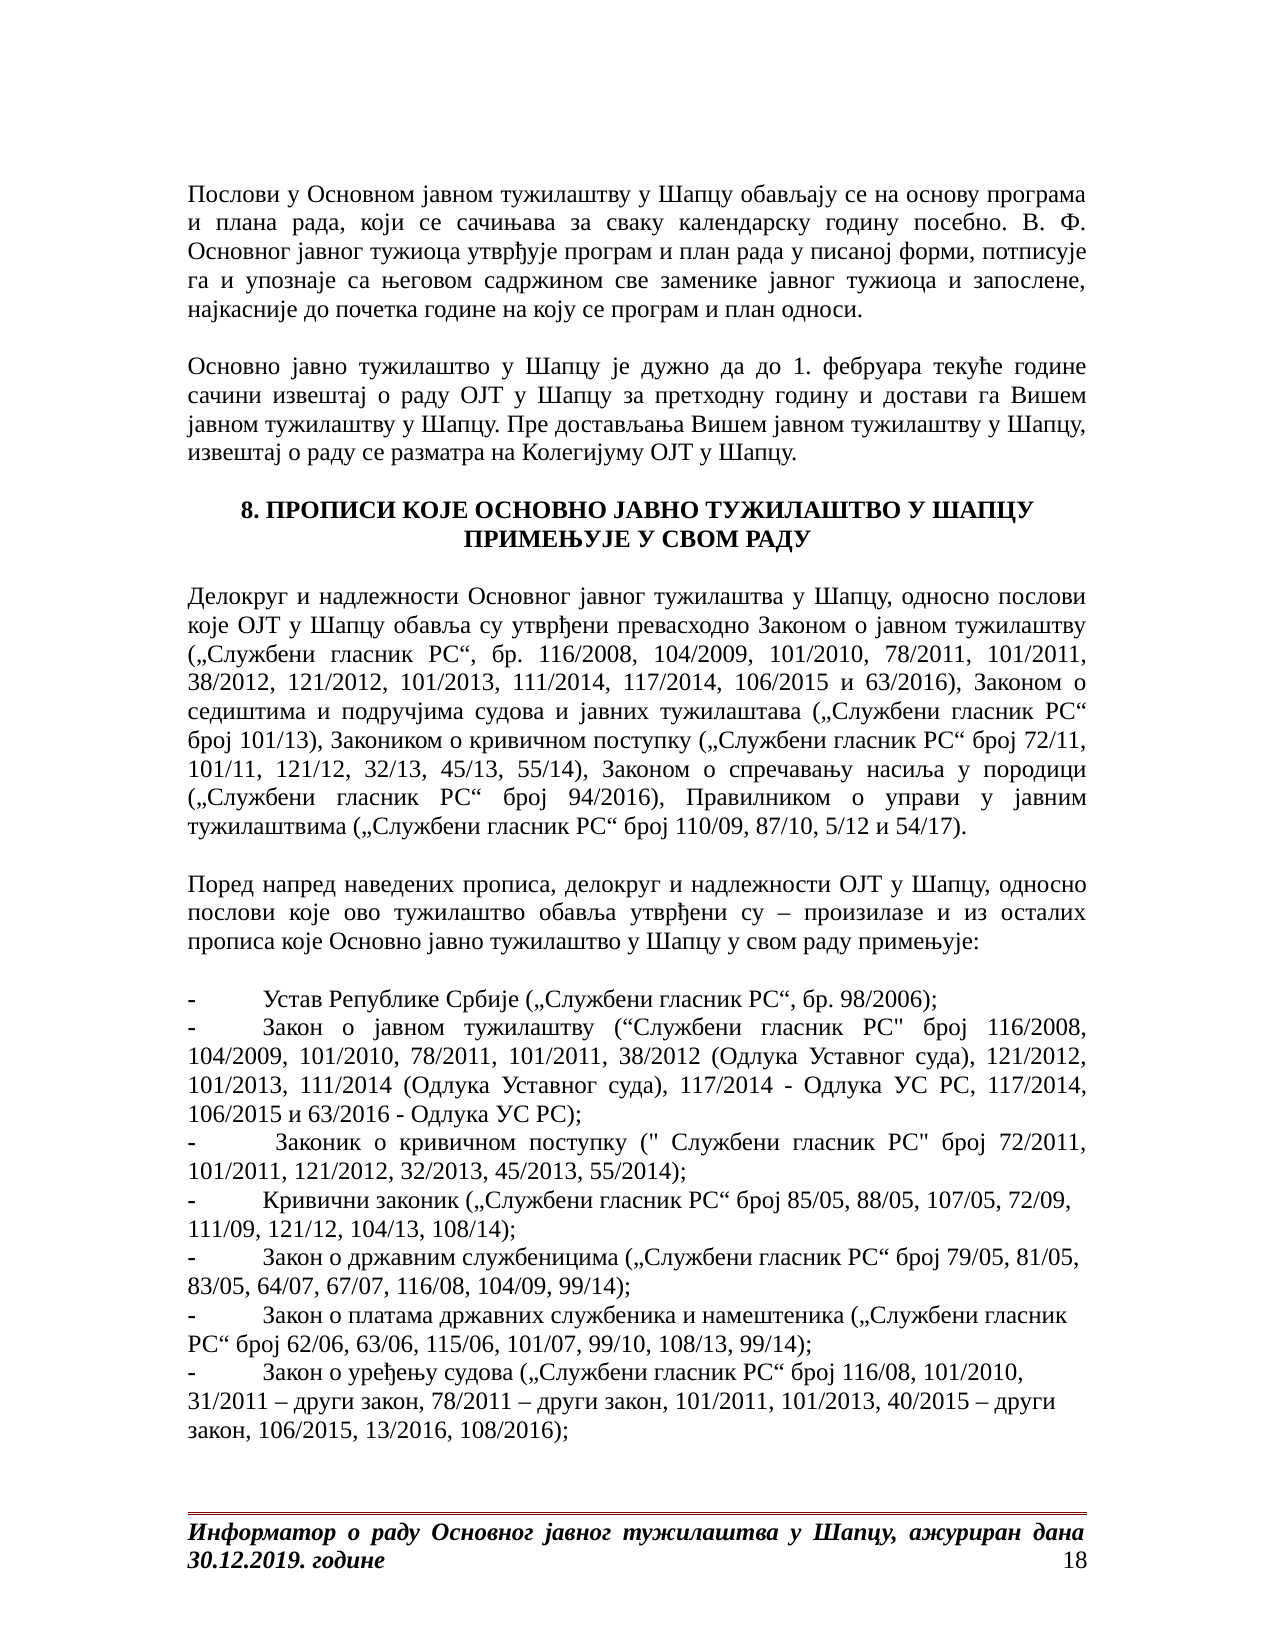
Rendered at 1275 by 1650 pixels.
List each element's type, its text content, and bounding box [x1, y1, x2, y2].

text 8. ПРОПИСИ КОЈЕ ОСНОВНО ЈАВНО ТУЖИЛАШТВО У ШАПЦУ ПРИМЕЊУЈЕ У СВОМ РАДУ [187, 495, 1087, 552]
list Закон о платама државних службеника и намештеника („Службени гласник РС“ број 62/06, 63/06, 115/06, 101/07, 99/10, 108/13, 99/14); [187, 1300, 1087, 1357]
text Поред напред наведених прописа, делокруг и надлежности ОЈТ у Шапцу, односно послови које ово тужилаштво обавља утврђени су – произилазе и из осталих прописа које Основно јавно тужилаштво у Шапцу у свом раду примењује: [187, 869, 1087, 955]
list Закон о уређењу судова („Службени гласник РС“ број 116/08, 101/2010, 31/2011 – други закон, 78/2011 – други закон, 101/2011, 101/2013, 40/2015 – други закон, 106/2015, 13/2016, 108/2016); [187, 1357, 1087, 1444]
list Закон о јавном тужилаштву (“Службени гласник РС" број 116/2008, 104/2009, 101/2010, 78/2011, 101/2011, 38/2012 (Одлука Уставног суда), 121/2012, 101/2013, 111/2014 (Одлука Уставног суда), 117/2014 - Одлука УС РС, 117/2014, 106/2015 и 63/2016 - Одлука УС РС); [187, 1012, 1087, 1127]
text Послови у Основном јавном тужилаштву у Шапцу обављају се на основу програма и плана рада, који се сачињава за сваку календарску годину посебно. В. Ф. Основног јавног тужиоца утврђује програм и план рада у писаној форми, потписује га и упознаје са његовом садржином све заменике јавног тужиоца и запослене, најкасније до почетка године на коју се програм и план односи. [187, 179, 1087, 322]
list Закон о државним службеницима („Службени гласник РС“ број 79/05, 81/05, 83/05, 64/07, 67/07, 116/08, 104/09, 99/14); [187, 1242, 1087, 1300]
list Кривични законик („Службени гласник РС“ број 85/05, 88/05, 107/05, 72/09, 111/09, 121/12, 104/13, 108/14); [187, 1185, 1087, 1242]
list Законик о кривичном поступку (" Службени гласник РС" број 72/2011, 101/2011, 121/2012, 32/2013, 45/2013, 55/2014); [187, 1127, 1087, 1185]
list Устав Републике Србије („Службени гласник РС“, бр. 98/2006); [187, 984, 1087, 1012]
text Основно јавно тужилаштво у Шапцу је дужно да до 1. фебруара текуће године сачини извештај о раду ОЈТ у Шапцу за претходну годину и достави га Вишем јавном тужилаштву у Шапцу. Пре достављања Вишем јавном тужилаштву у Шапцу, извештај о раду се разматра на Колегијуму ОЈТ у Шапцу. [187, 351, 1087, 466]
text Делокруг и надлежности Основног јавног тужилаштва у Шапцу, односно послови које ОЈТ у Шапцу обавља су утврђени превасходно Законом о јавном тужилаштву („Службени гласник РС“, бр. 116/2008, 104/2009, 101/2010, 78/2011, 101/2011, 38/2012, 121/2012, 101/2013, 111/2014, 117/2014, 106/2015 и 63/2016), Законом о седиштима и подручјима судова и јавних тужилаштава („Службени гласник РС“ број 101/13), Закоником о кривичном поступку („Службени гласник РС“ број 72/11, 101/11, 121/12, 32/13, 45/13, 55/14), Законом о спречавању насиља у породици („Службени гласник РС“ број 94/2016), Правилником о управи у јавним тужилаштвима („Службени гласник РС“ број 110/09, 87/10, 5/12 и 54/17). [187, 581, 1087, 840]
